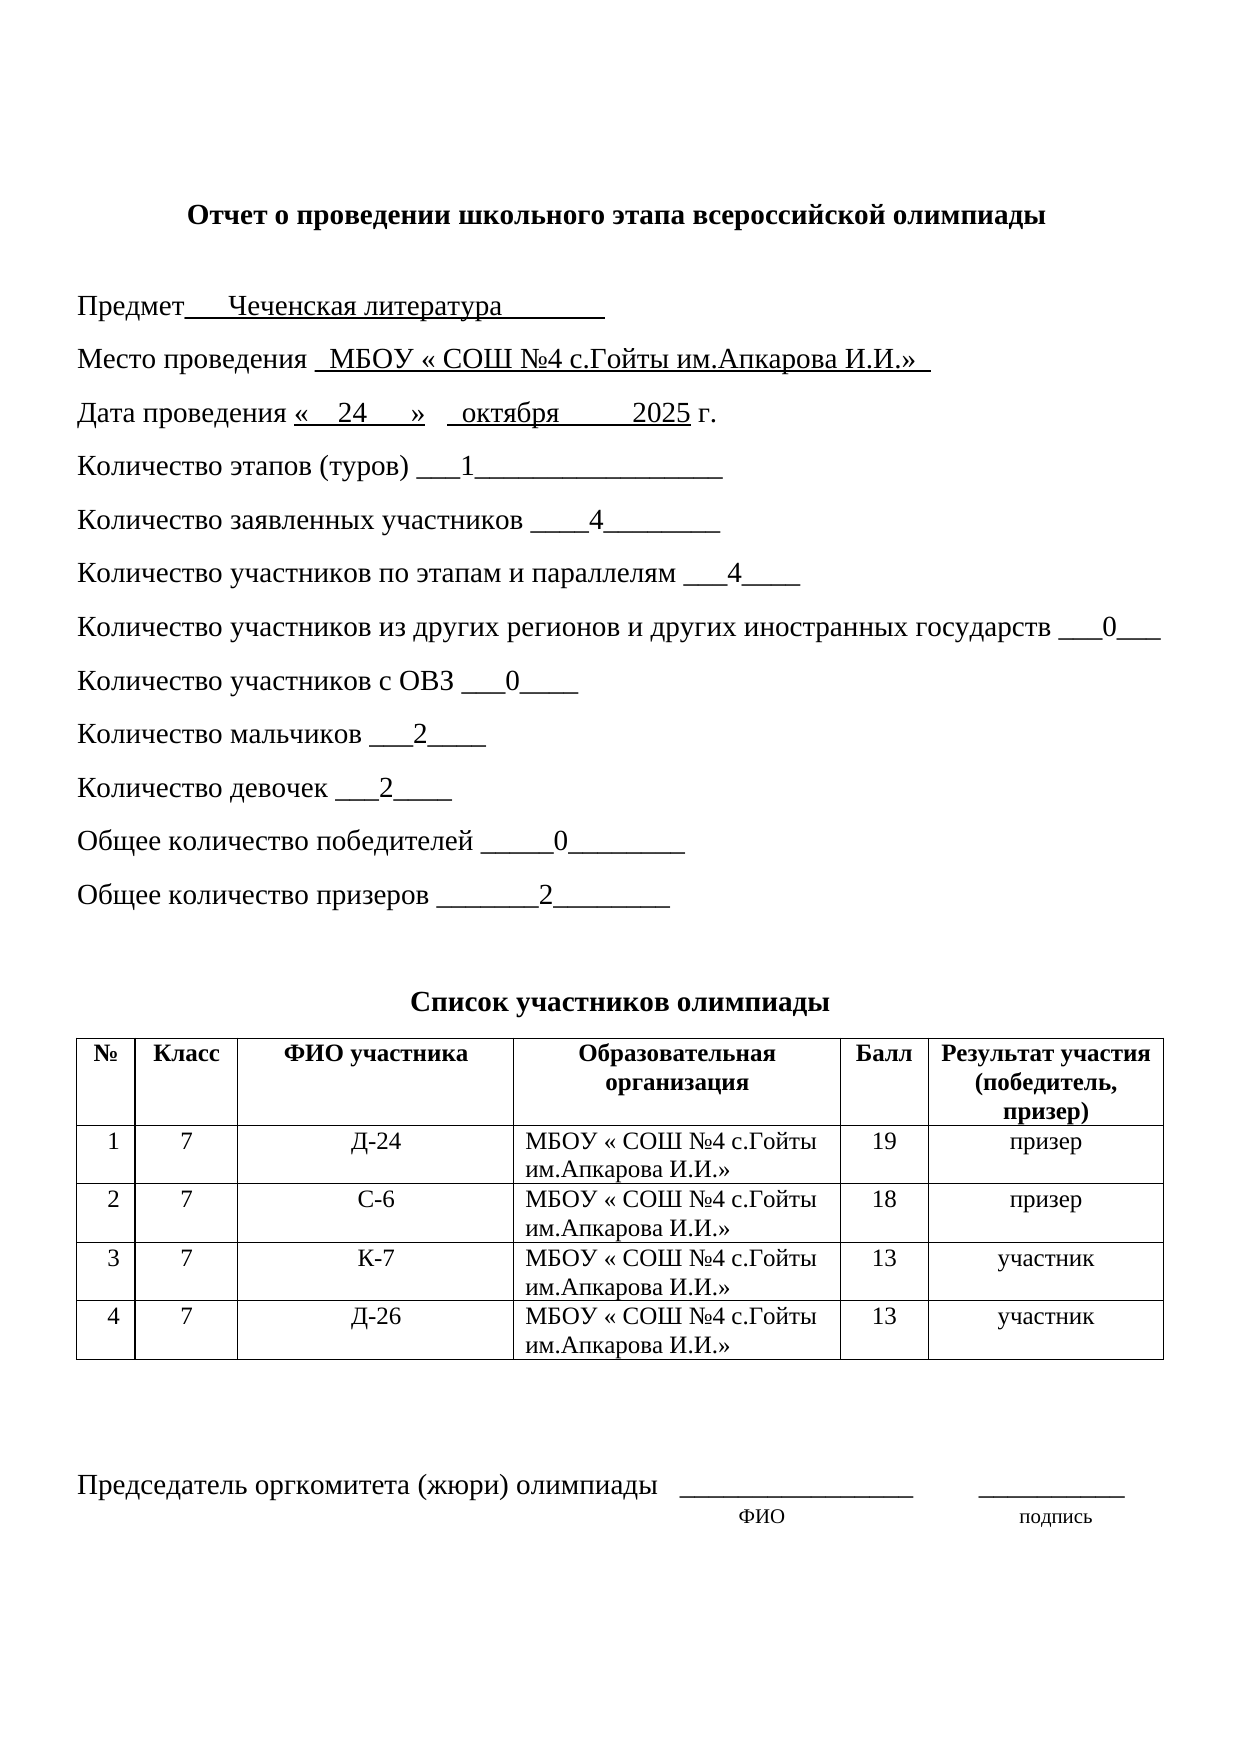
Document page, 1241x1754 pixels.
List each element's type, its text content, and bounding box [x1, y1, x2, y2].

table_cell 4 [77, 1301, 134, 1359]
text Количество заявленных участников ____4________ [77, 502, 1163, 536]
table_cell участник [929, 1301, 1163, 1359]
table_cell 13 [841, 1301, 928, 1359]
table_cell МБОУ « СОШ №4 с.Гойты им.Апкарова И.И.» [514, 1243, 840, 1300]
table_cell призер [929, 1184, 1163, 1242]
table_cell 3 [77, 1243, 134, 1300]
text Общее количество победителей _____0________ [77, 823, 1163, 857]
text Количество этапов (туров) ___1_________________ [77, 448, 1163, 482]
table_cell 19 [841, 1126, 928, 1183]
table_cell 13 [841, 1243, 928, 1300]
table_cell МБОУ « СОШ №4 с.Гойты им.Апкарова И.И.» [514, 1126, 840, 1183]
table_cell 7 [136, 1126, 237, 1183]
text Предмет___Чеченская литература_______ [77, 288, 1163, 321]
table_cell 7 [136, 1184, 237, 1242]
table_header ФИО участника [238, 1039, 513, 1125]
text Количество участников по этапам и параллелям ___4____ [77, 556, 1163, 589]
table_header Класс [136, 1039, 237, 1125]
table_header Образовательная организация [514, 1039, 840, 1125]
text Список участников олимпиады [77, 984, 1163, 1017]
table_cell участник [929, 1243, 1163, 1300]
table_cell призер [929, 1126, 1163, 1183]
text Количество участников с ОВЗ ___0____ [77, 663, 1163, 696]
table_header Результат участия (победитель, призер) [929, 1039, 1163, 1125]
text ФИО подпись [77, 1504, 1163, 1528]
table_cell Д-24 [238, 1126, 513, 1183]
text Дата проведения «__24___» _октября_____2025 г. [77, 395, 1163, 428]
text Количество мальчиков ___2____ [77, 716, 1163, 750]
table_header Балл [841, 1039, 928, 1125]
table_cell 1 [77, 1126, 134, 1183]
table_cell 7 [136, 1243, 237, 1300]
text Отчет о проведении школьного этапа всероссийской олимпиады [77, 197, 1163, 231]
table_cell 18 [841, 1184, 928, 1242]
table_cell МБОУ « СОШ №4 с.Гойты им.Апкарова И.И.» [514, 1301, 840, 1359]
text Место проведения _МБОУ « СОШ №4 с.Гойты им.Апкарова И.И.»_ [77, 341, 1163, 375]
text Председатель оргкомитета (жюри) олимпиады ________________ __________ [77, 1467, 1163, 1501]
table_cell Д-26 [238, 1301, 513, 1359]
table_cell МБОУ « СОШ №4 с.Гойты им.Апкарова И.И.» [514, 1184, 840, 1242]
table_cell С-6 [238, 1184, 513, 1242]
table_header № [77, 1039, 134, 1125]
table_cell К-7 [238, 1243, 513, 1300]
text Количество участников из других регионов и других иностранных государств ___0___ [77, 609, 1163, 643]
text Общее количество призеров _______2________ [77, 877, 1163, 910]
table_cell 2 [77, 1184, 134, 1242]
table_cell 7 [136, 1301, 237, 1359]
text Количество девочек ___2____ [77, 770, 1163, 803]
